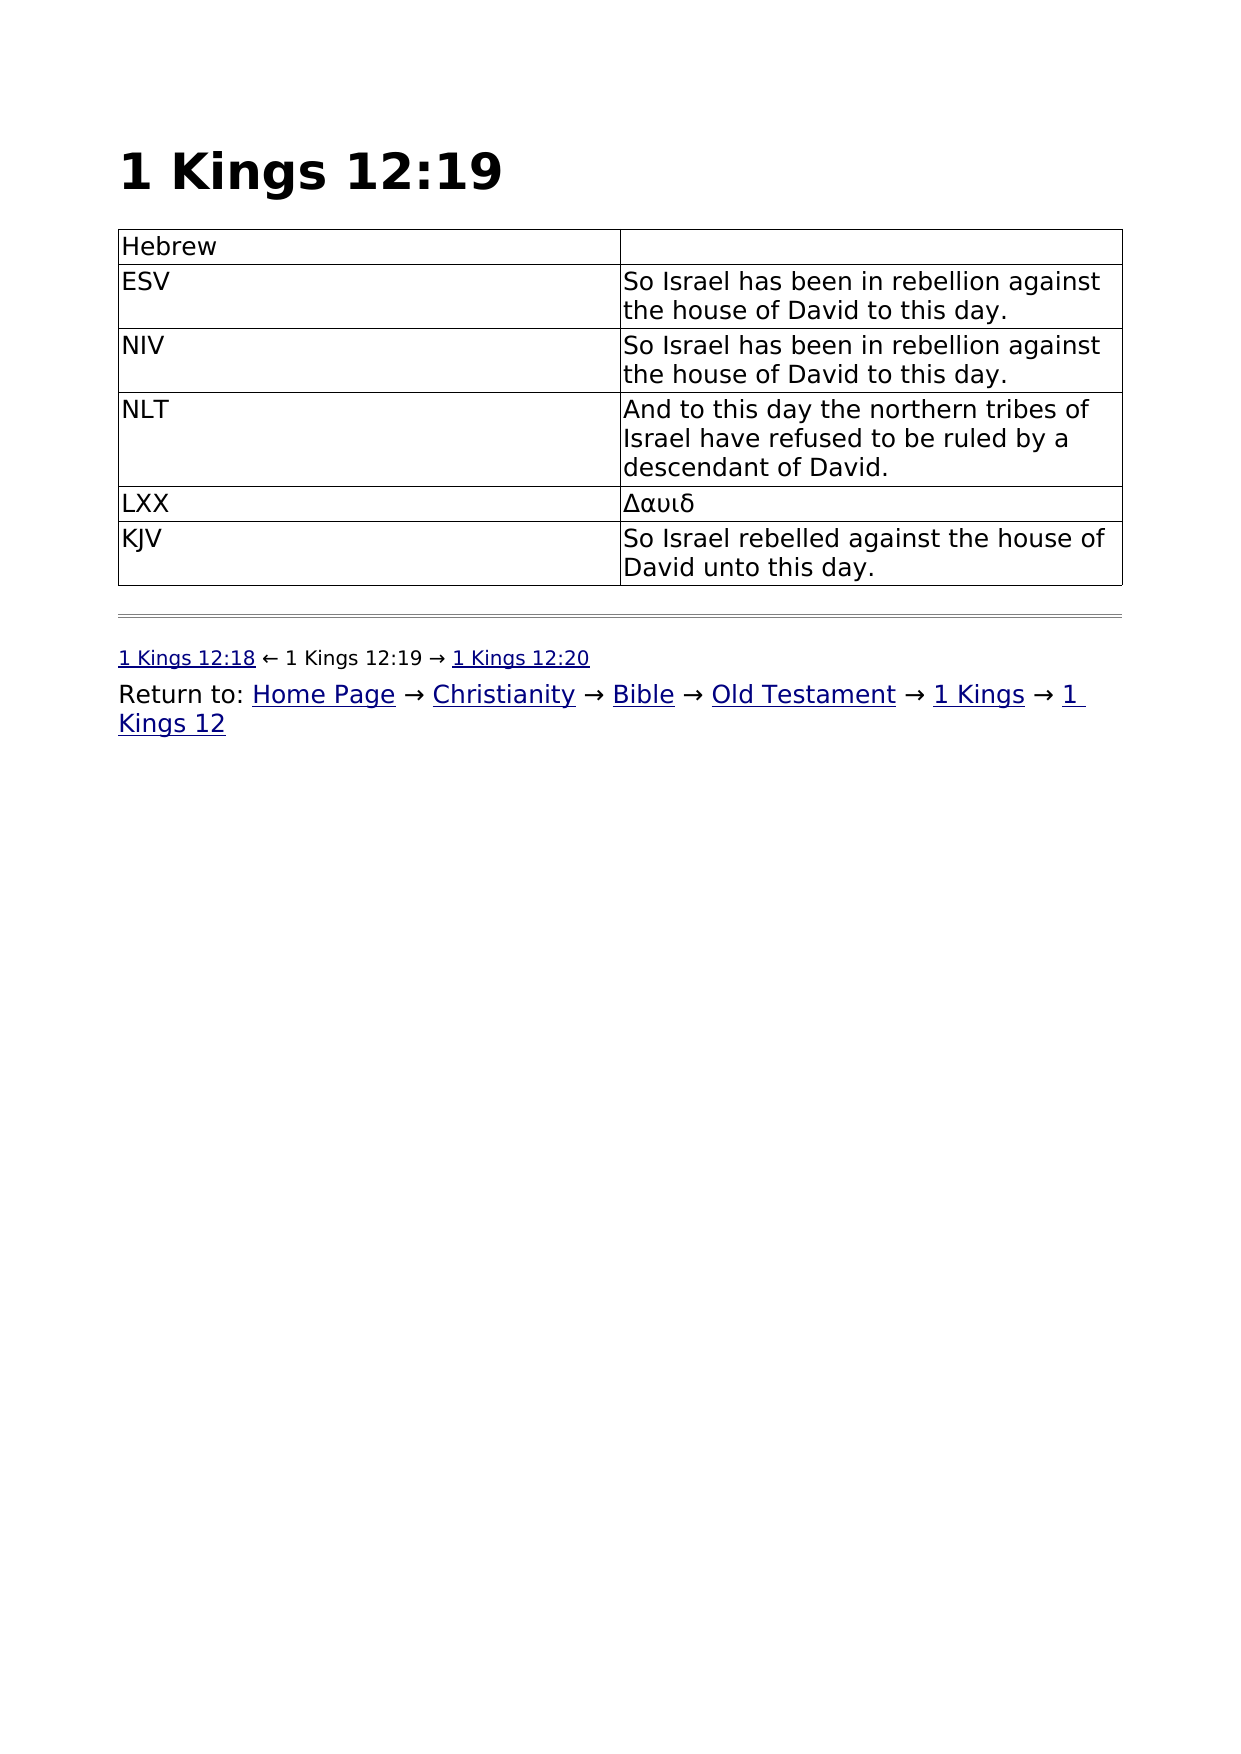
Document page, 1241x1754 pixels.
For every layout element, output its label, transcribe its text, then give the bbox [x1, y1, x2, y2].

text 1 Kings 12:18 ← 1 Kings 12:19 → 1 Kings 12:20 [118, 646, 1122, 680]
table_cell KJV [119, 522, 620, 585]
table_cell NLT [119, 393, 620, 486]
table_cell ESV [119, 265, 620, 328]
table_cell So Israel has been in rebellion against the house of David to this day. [621, 265, 1122, 328]
subtitle 1 Kings 12:19 [118, 143, 1122, 201]
table_cell Δαυιδ [621, 487, 1122, 521]
table_cell So Israel has been in rebellion against the house of David to this day. [621, 329, 1122, 392]
table_cell LXX [119, 487, 620, 521]
table_cell So Israel rebelled against the house of David unto this day. [621, 522, 1122, 585]
table_header Hebrew [119, 230, 620, 264]
table_cell And to this day the northern tribes of Israel have refused to be ruled by a descendant of David. [621, 393, 1122, 486]
text Return to: Home Page → Christianity → Bible → Old Testament → 1 Kings → 1 Kings 12 [118, 680, 1122, 739]
table_cell NIV [119, 329, 620, 392]
table_header [621, 230, 1122, 264]
